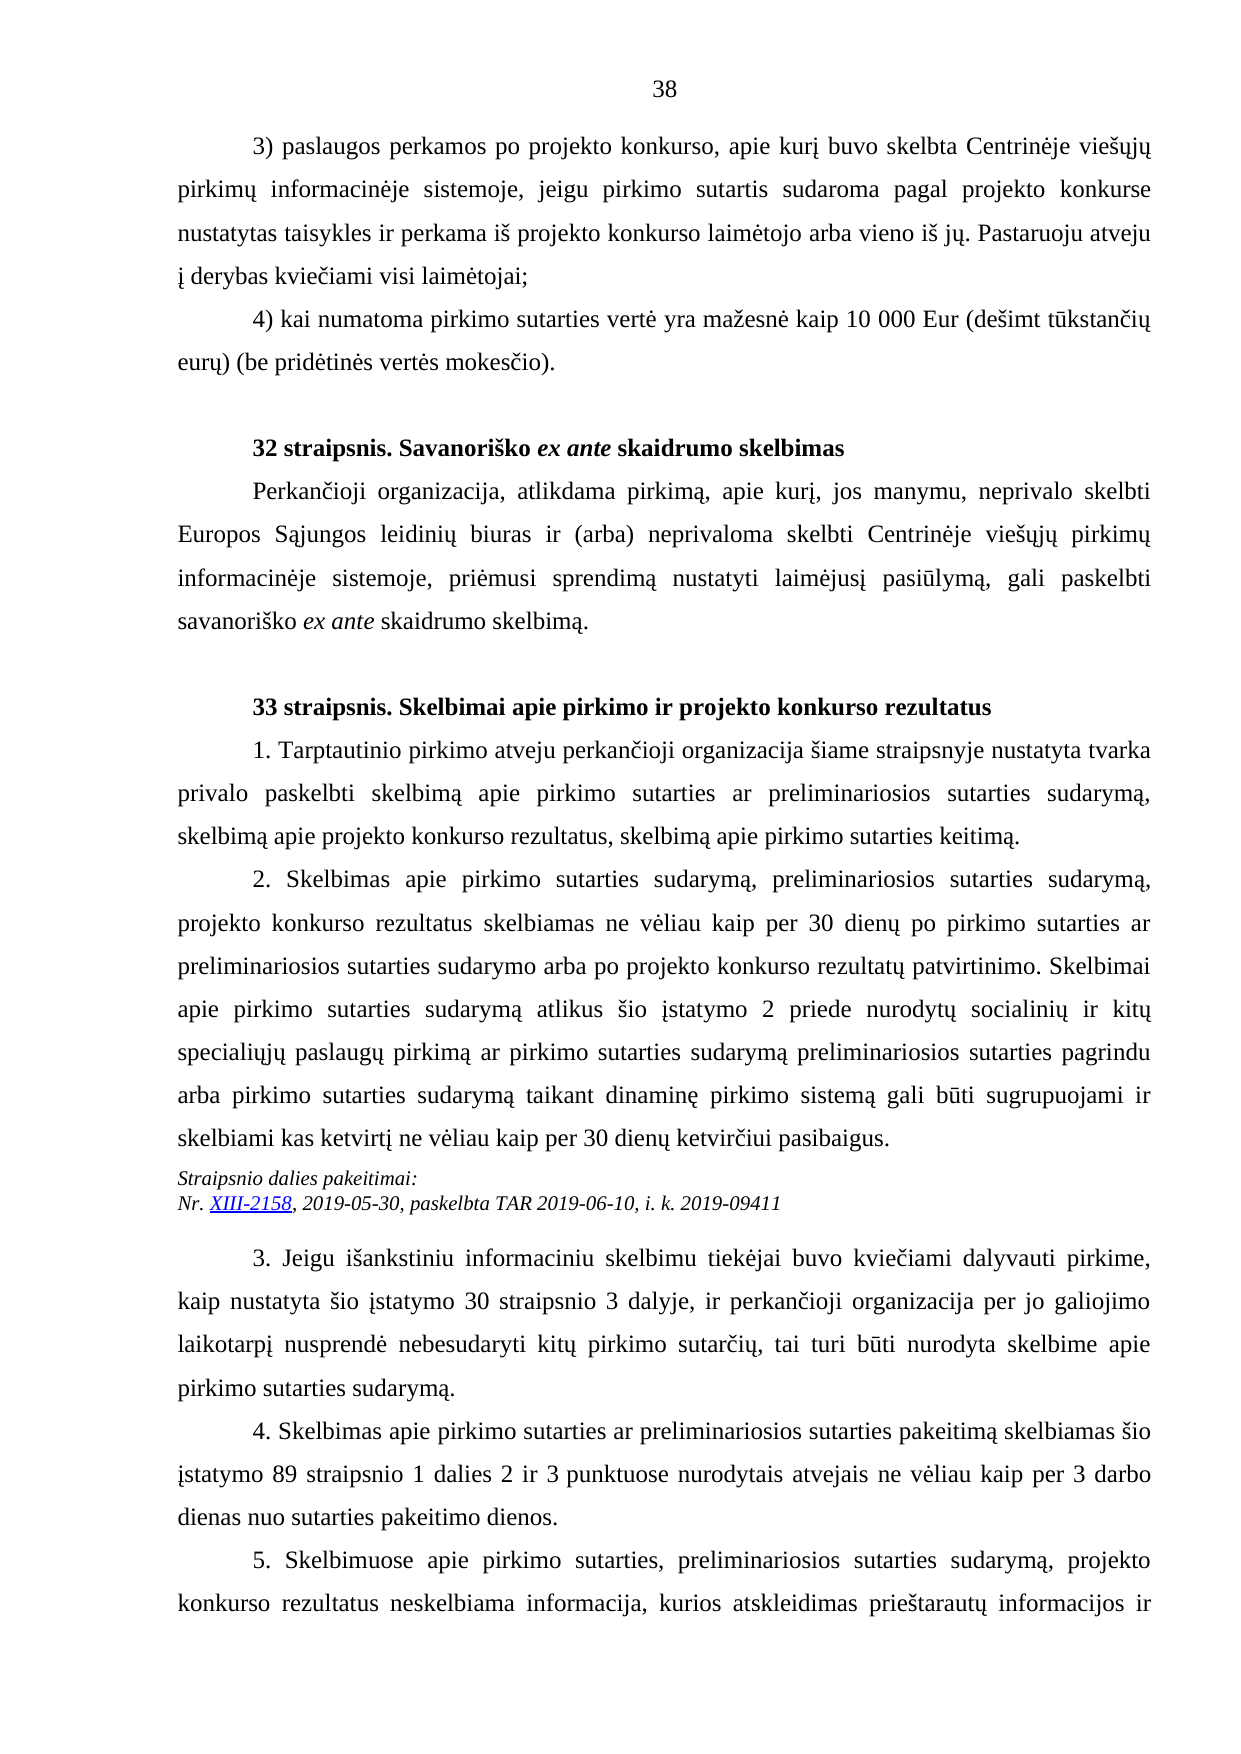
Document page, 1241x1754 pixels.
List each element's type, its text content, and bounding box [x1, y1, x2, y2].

text 32 straipsnis. Savanoriško ex ante skaidrumo skelbimas [177, 433, 1152, 462]
text 4. Skelbimas apie pirkimo sutarties ar preliminariosios sutarties pakeitimą skelbiamas šio įstatymo 89 straipsnio 1 dalies 2 ir 3 punktuose nurodytais atvejais ne vėliau kaip per 3 darbo dienas nuo sutarties pakeitimo dienos. [177, 1416, 1152, 1531]
text Perkančioji organizacija, atlikdama pirkimą, apie kurį, jos manymu, neprivalo skelbti Europos Sąjungos leidinių biuras ir (arba) neprivaloma skelbti Centrinėje viešųjų pirkimų informacinėje sistemoje, priėmusi sprendimą nustatyti laimėjusį pasiūlymą, gali paskelbti savanoriško ex ante skaidrumo skelbimą. [177, 476, 1152, 634]
text 2. Skelbimas apie pirkimo sutarties sudarymą, preliminariosios sutarties sudarymą, projekto konkurso rezultatus skelbiamas ne vėliau kaip per 30 dienų po pirkimo sutarties ar preliminariosios sutarties sudarymo arba po projekto konkurso rezultatų patvirtinimo. Skelbimai apie pirkimo sutarties sudarymą atlikus šio įstatymo 2 priede nurodytų socialinių ir kitų specialiųjų paslaugų pirkimą ar pirkimo sutarties sudarymą preliminariosios sutarties pagrindu arba pirkimo sutarties sudarymą taikant dinaminę pirkimo sistemą gali būti sugrupuojami ir skelbiami kas ketvirtį ne vėliau kaip per 30 dienų ketvirčiui pasibaigus. [177, 864, 1152, 1152]
text 5. Skelbimuose apie pirkimo sutarties, preliminariosios sutarties sudarymą, projekto konkurso rezultatus neskelbiama informacija, kurios atskleidimas prieštarautų informacijos ir [177, 1545, 1152, 1617]
text 3. Jeigu išankstiniu informaciniu skelbimu tiekėjai buvo kviečiami dalyvauti pirkime, kaip nustatyta šio įstatymo 30 straipsnio 3 dalyje, ir perkančioji organizacija per jo galiojimo laikotarpį nusprendė nebesudaryti kitų pirkimo sutarčių, tai turi būti nurodyta skelbime apie pirkimo sutarties sudarymą. [177, 1243, 1152, 1401]
text 3) paslaugos perkamos po projekto konkurso, apie kurį buvo skelbta Centrinėje viešųjų pirkimų informacinėje sistemoje, jeigu pirkimo sutartis sudaroma pagal projekto konkurse nustatytas taisykles ir perkama iš projekto konkurso laimėtojo arba vieno iš jų. Pastaruoju atveju į derybas kviečiami visi laimėtojai; [177, 131, 1152, 289]
text 1. Tarptautinio pirkimo atveju perkančioji organizacija šiame straipsnyje nustatyta tvarka privalo paskelbti skelbimą apie pirkimo sutarties ar preliminariosios sutarties sudarymą, skelbimą apie projekto konkurso rezultatus, skelbimą apie pirkimo sutarties keitimą. [177, 735, 1152, 850]
text 33 straipsnis. Skelbimai apie pirkimo ir projekto konkurso rezultatus [177, 692, 1152, 721]
text Straipsnio dalies pakeitimai: [177, 1166, 1152, 1190]
text Nr. XIII-2158, 2019-05-30, paskelbta TAR 2019-06-10, i. k. 2019-09411 [177, 1190, 1152, 1214]
text 4) kai numatoma pirkimo sutarties vertė yra mažesnė kaip 10 000 Eur (dešimt tūkstančių eurų) (be pridėtinės vertės mokesčio). [177, 304, 1152, 376]
